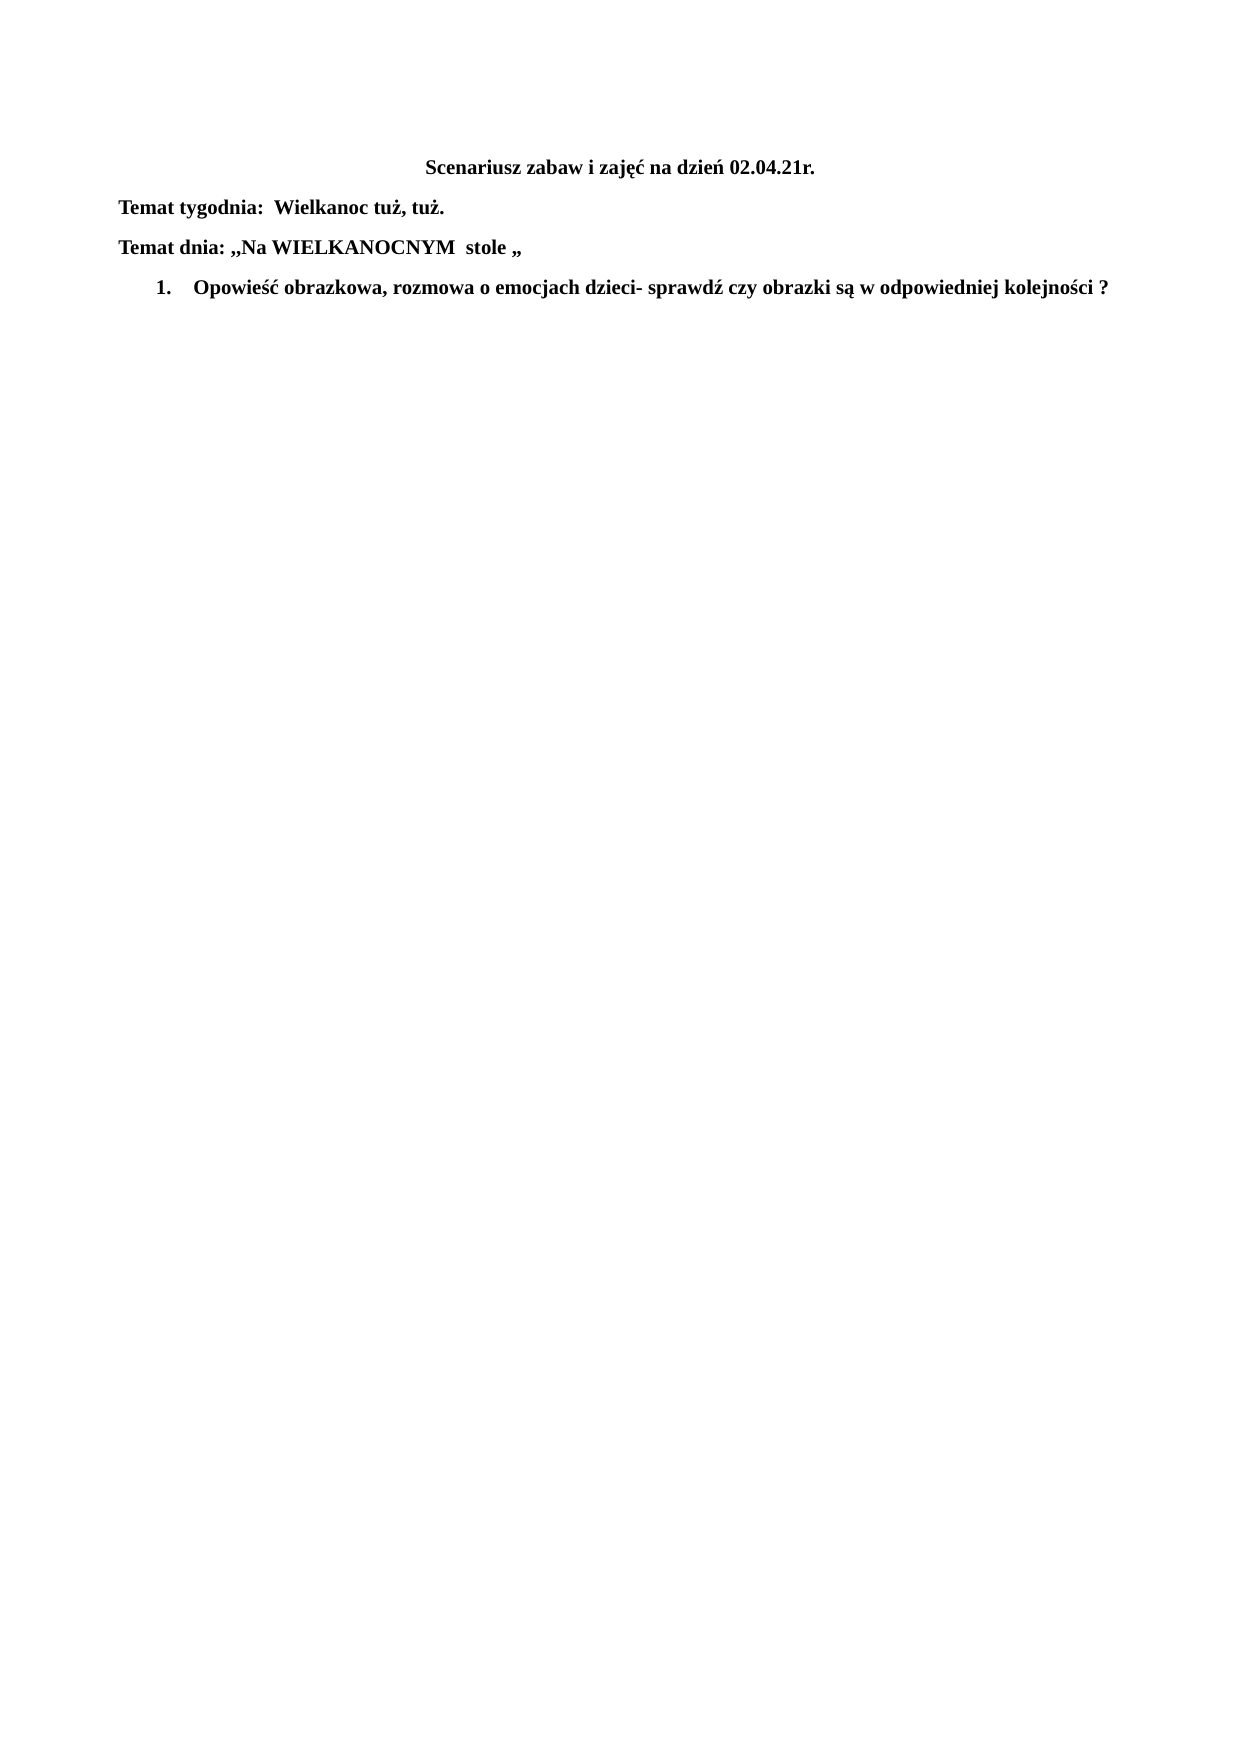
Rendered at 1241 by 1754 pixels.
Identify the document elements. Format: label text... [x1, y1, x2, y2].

text Temat tygodnia: Wielkanoc tuż, tuż. [118, 195, 1122, 219]
text Scenariusz zabaw i zajęć na dzień 02.04.21r. [118, 155, 1122, 179]
text Temat dnia: ,,Na WIELKANOCNYM stole „ [118, 235, 1122, 259]
list Opowieść obrazkowa, rozmowa o emocjach dzieci- sprawdź czy obrazki są w odpowiedniej kolejności ? [156, 275, 1122, 299]
